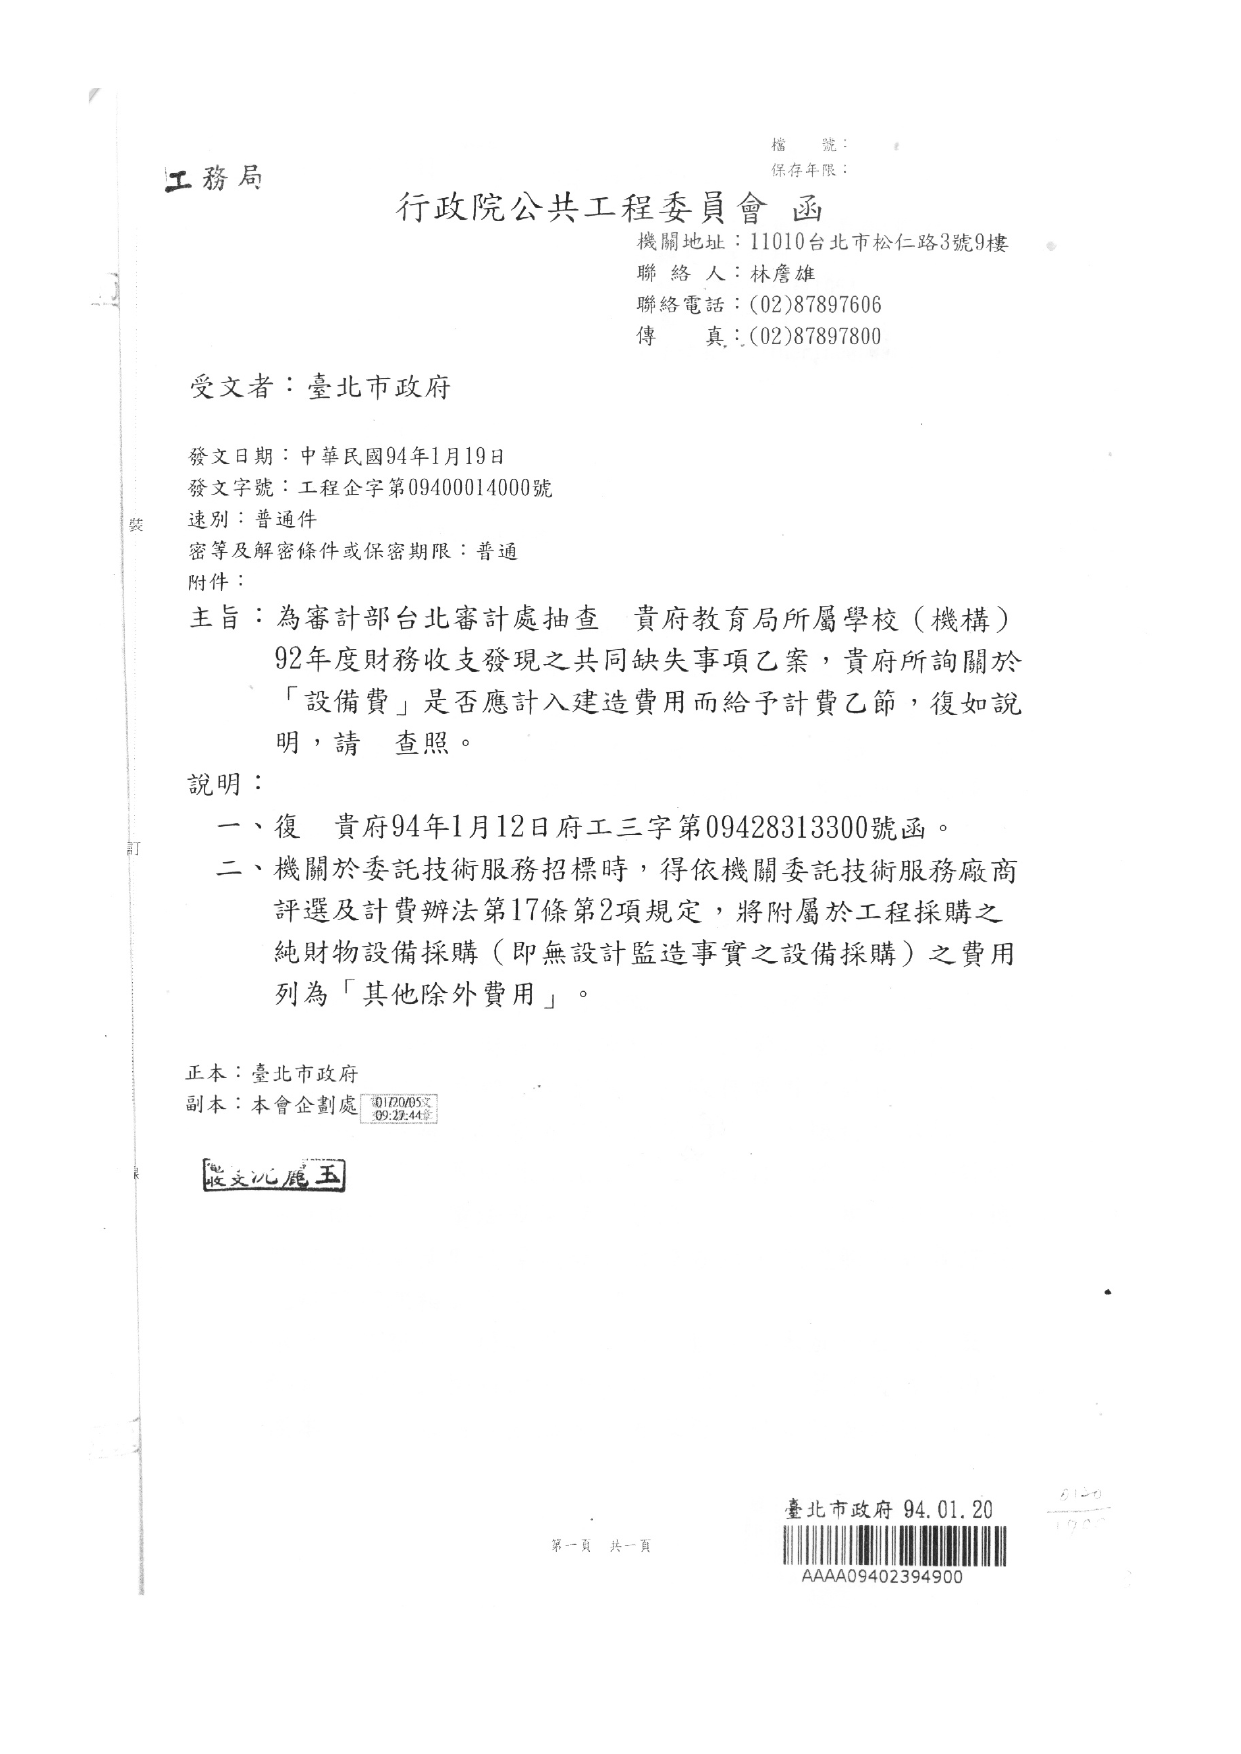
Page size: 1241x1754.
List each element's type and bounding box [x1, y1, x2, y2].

picture [88, 88, 1152, 1608]
